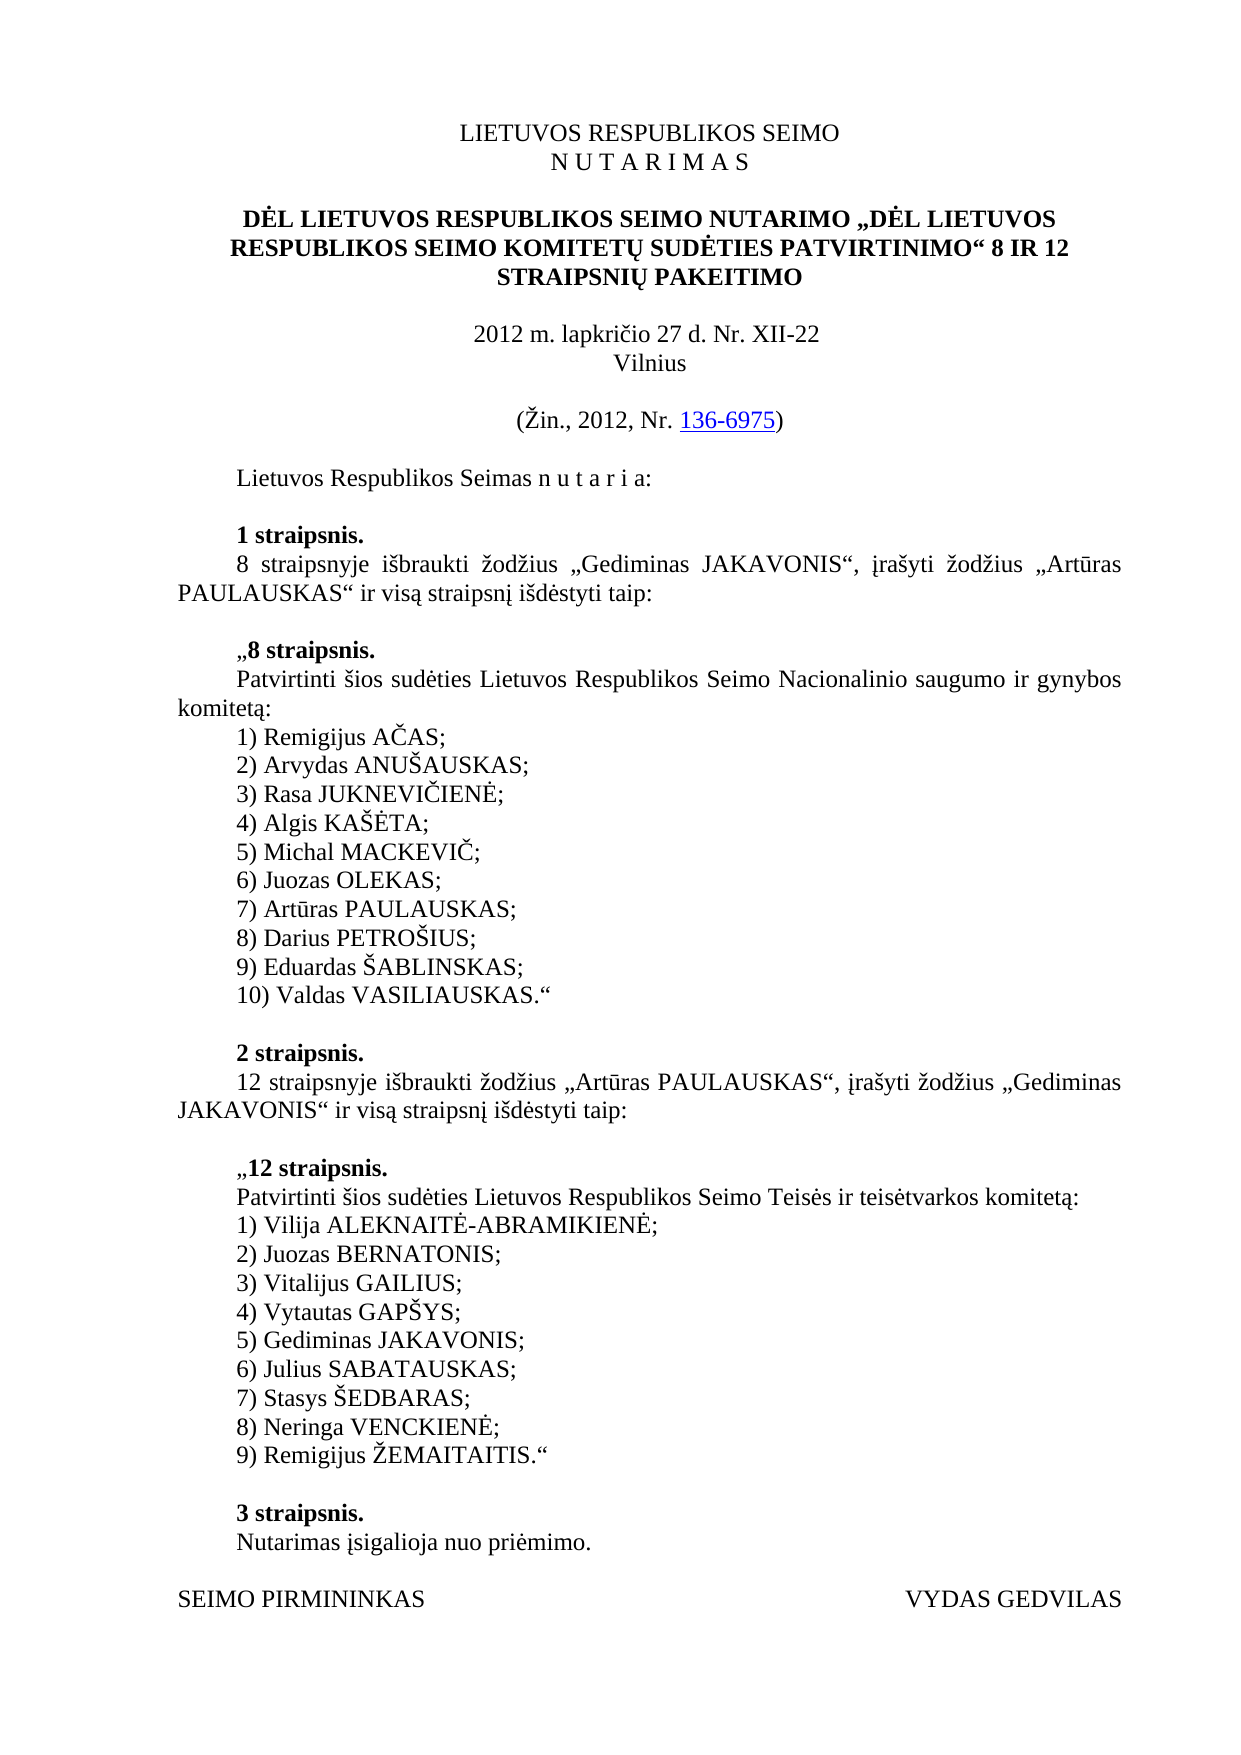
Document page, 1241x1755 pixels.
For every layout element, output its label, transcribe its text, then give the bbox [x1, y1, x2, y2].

text 5) Gediminas JAKAVONIS; [177, 1326, 1122, 1354]
text 1) Vilija ALEKNAITĖ-ABRAMIKIENĖ; [177, 1211, 1122, 1239]
text 3) Rasa JUKNEVIČIENĖ; [177, 779, 1122, 808]
text 12 straipsnyje išbraukti žodžius „Artūras PAULAUSKAS“, įrašyti žodžius „Gediminas JAKAVONIS“ ir visą straipsnį išdėstyti taip: [177, 1067, 1122, 1124]
text 7) Stasys ŠEDBARAS; [177, 1383, 1122, 1412]
text LIETUVOS RESPUBLIKOS SEIMO [177, 118, 1122, 147]
text SEIMO PIRMININKAS VYDAS GEDVILAS [177, 1584, 1122, 1613]
text 2) Arvydas ANUŠAUSKAS; [177, 751, 1122, 779]
text 5) Michal MACKEVIČ; [177, 837, 1122, 866]
text 9) Remigijus ŽEMAITAITIS.“ [177, 1441, 1122, 1469]
text 8) Darius PETROŠIUS; [177, 923, 1122, 952]
text 2 straipsnis. [177, 1038, 1122, 1067]
text 2012 m. lapkričio 27 d. Nr. XII-22 [177, 319, 1122, 348]
text N U T A R I M A S [177, 147, 1122, 176]
text Vilnius [177, 348, 1122, 377]
text (Žin., 2012, Nr. 136-6975) [177, 406, 1122, 434]
text „12 straipsnis. [177, 1153, 1122, 1182]
text Lietuvos Respublikos Seimas n u t a r i a: [177, 463, 1122, 492]
text 8 straipsnyje išbraukti žodžius „Gediminas JAKAVONIS“, įrašyti žodžius „Artūras PAULAUSKAS“ ir visą straipsnį išdėstyti taip: [177, 549, 1122, 607]
text 3 straipsnis. [177, 1498, 1122, 1527]
text Patvirtinti šios sudėties Lietuvos Respublikos Seimo Nacionalinio saugumo ir gynybos komitetą: [177, 664, 1122, 722]
text „8 straipsnis. [177, 636, 1122, 664]
text 3) Vitalijus GAILIUS; [177, 1268, 1122, 1297]
text Patvirtinti šios sudėties Lietuvos Respublikos Seimo Teisės ir teisėtvarkos komitetą: [177, 1182, 1122, 1211]
text Nutarimas įsigalioja nuo priėmimo. [177, 1527, 1122, 1556]
text 8) Neringa VENCKIENĖ; [177, 1412, 1122, 1441]
text 1 straipsnis. [177, 521, 1122, 549]
text 7) Artūras PAULAUSKAS; [177, 894, 1122, 923]
text 9) Eduardas ŠABLINSKAS; [177, 952, 1122, 981]
text 4) Vytautas GAPŠYS; [177, 1297, 1122, 1326]
text 6) Juozas OLEKAS; [177, 866, 1122, 894]
text 1) Remigijus AČAS; [177, 722, 1122, 751]
text 10) Valdas VASILIAUSKAS.“ [177, 981, 1122, 1009]
text 4) Algis KAŠĖTA; [177, 808, 1122, 837]
text 6) Julius SABATAUSKAS; [177, 1354, 1122, 1383]
text DĖL LIETUVOS RESPUBLIKOS SEIMO NUTARIMO „DĖL LIETUVOS RESPUBLIKOS SEIMO KOMITETŲ SUDĖTIES PATVIRTINIMO“ 8 IR 12 STRAIPSNIŲ PAKEITIMO [177, 204, 1122, 291]
text 2) Juozas BERNATONIS; [177, 1239, 1122, 1268]
